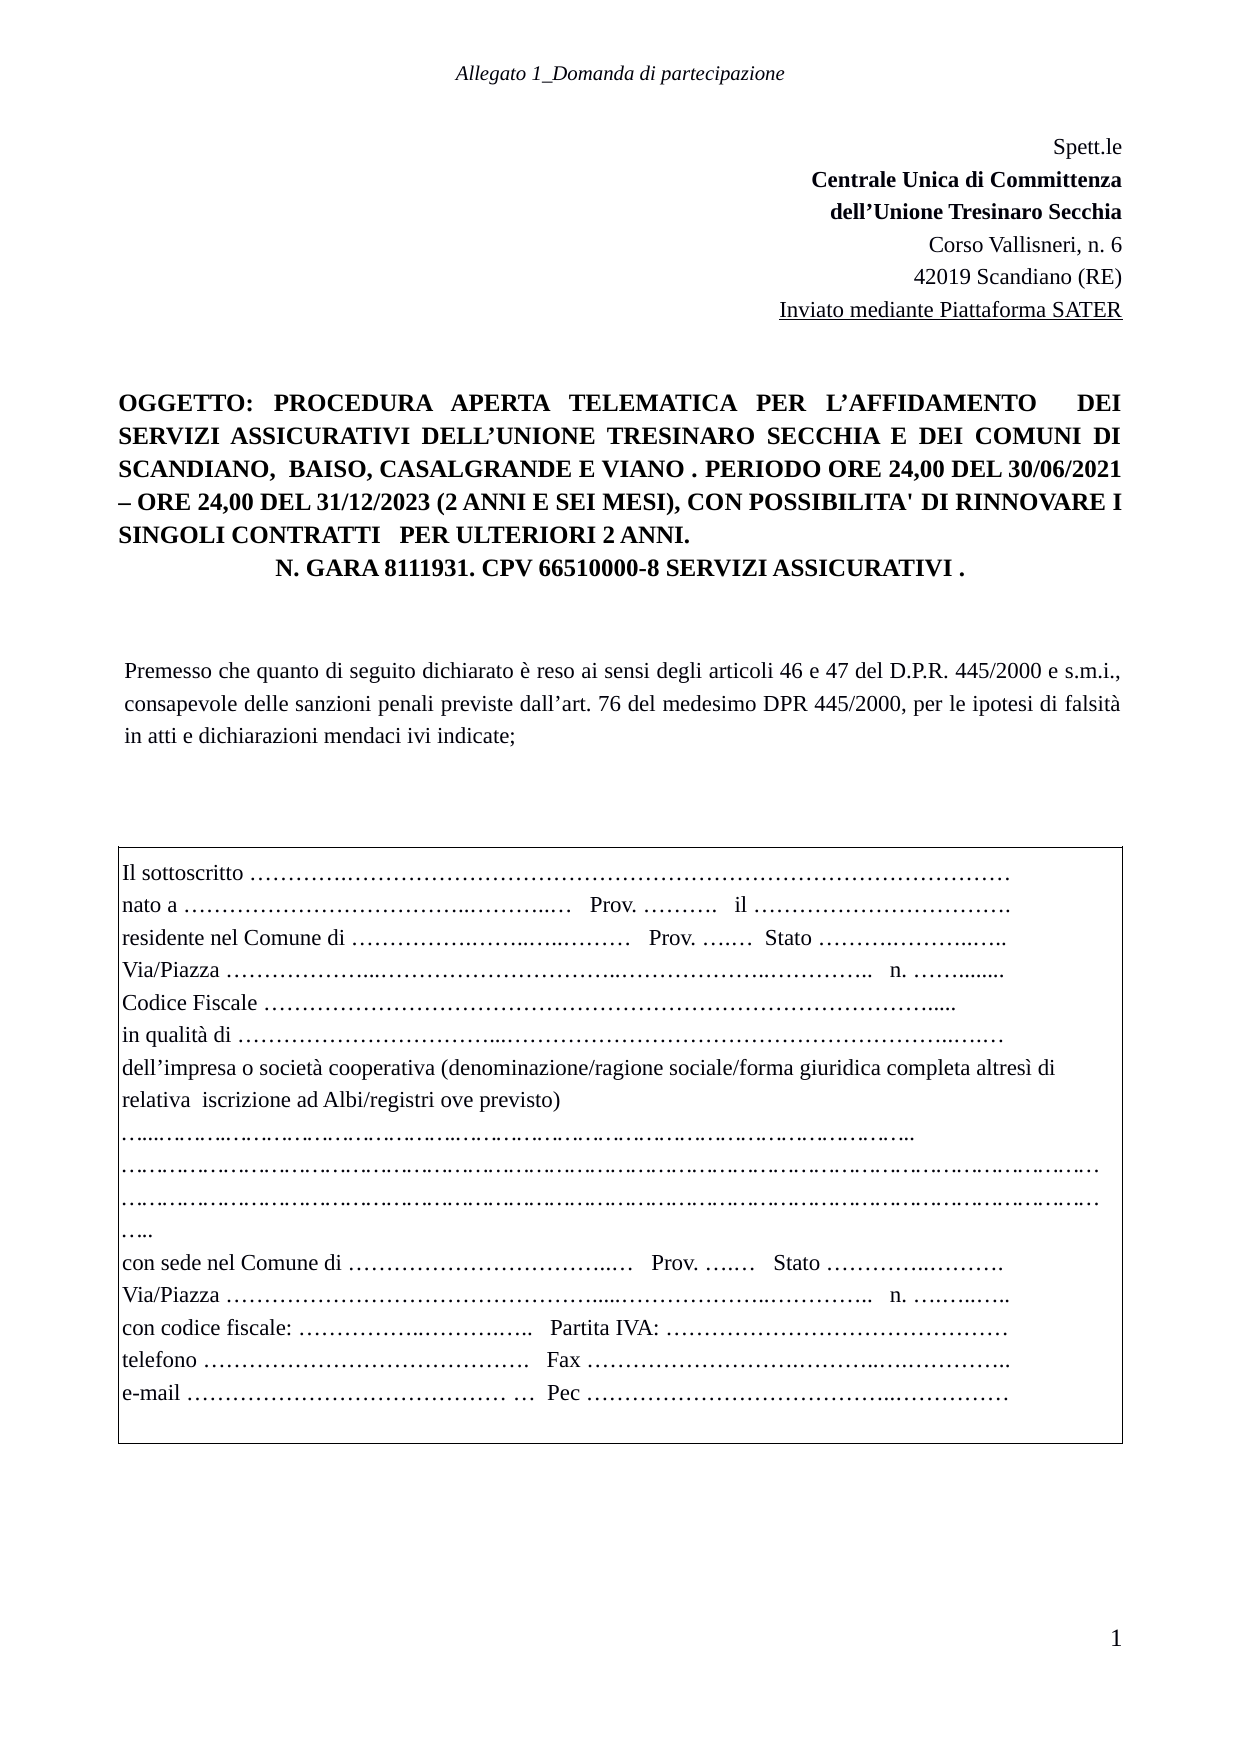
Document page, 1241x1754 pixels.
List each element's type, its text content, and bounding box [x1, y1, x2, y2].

text Centrale Unica di Committenza [118, 160, 1122, 192]
text dell’Unione Tresinaro Secchia [118, 192, 1122, 225]
table_header Il sottoscritto ………….…………………………………………………………………………… nato a ………………………………..………..… Prov. ………. il ……………………………. residente nel Comune di …………….……..…..……… Prov. ….… Stato ……….………..….. Via/Piazza ………………...…………………………..………………..………….. n. ……........ Codice Fiscale ……………………………………………………………………………..... in qualità di ……………………………...…………………………………………………..….… dell’impresa o società cooperativa (denominazione/ragione sociale/forma giuridica completa altresì di relativa iscrizione ad Albi/registri ove previsto) …...……….…………………………….…………………………………………………………..………………………………………………………………………………………………………………………………………………………………………………………………………………………………………………………………….. con sede nel Comune di ……………………………..… Prov. ….… Stato …………..………. Via/Piazza ………………………………………….....………………..………….. n. ….…..….. con codice fiscale: ……………..……….….. Partita IVA: ……………………………………… telefono ……………………………………. Fax ……………………….………..….………….. e-mail …………………………………… … Pec …………………………………..…………… [119, 848, 1122, 1443]
text Premesso che quanto di seguito dichiarato è reso ai sensi degli articoli 46 e 47 del D.P.R. 445/2000 e s.m.i., consapevole delle sanzioni penali previste dall’art. 76 del medesimo DPR 445/2000, per le ipotesi di falsità in atti e dichiarazioni mendaci ivi indicate; [124, 651, 1122, 749]
text Inviato mediante Piattaforma SATER [156, 290, 1122, 322]
text 42019 Scandiano (RE) [118, 257, 1122, 290]
text Corso Vallisneri, n. 6 [118, 225, 1122, 257]
text Spett.le [118, 127, 1122, 160]
text N. gara 8111931. CPV 66510000-8 Servizi assicurativi . [118, 553, 1122, 582]
text OGGETTO: PROCEDURA APERTA TELEMATICA PER L’AFFIDAMENTO DEI SERVIZI ASSICURATIVI DELL’UNIONE TRESINARO SECCHIA E DEI COMUNI DI SCANDIANO, BAISO, CASALGRANDE E VIANO . PERIODO ORE 24,00 DEL 30/06/2021 – ORE 24,00 DEL 31/12/2023 (2 ANNI E SEI MESI), CON POSSIBILITA' DI RINNOVARE I SINGOLI CONTRATTI PER ULTERIORI 2 ANNI. [118, 388, 1122, 548]
